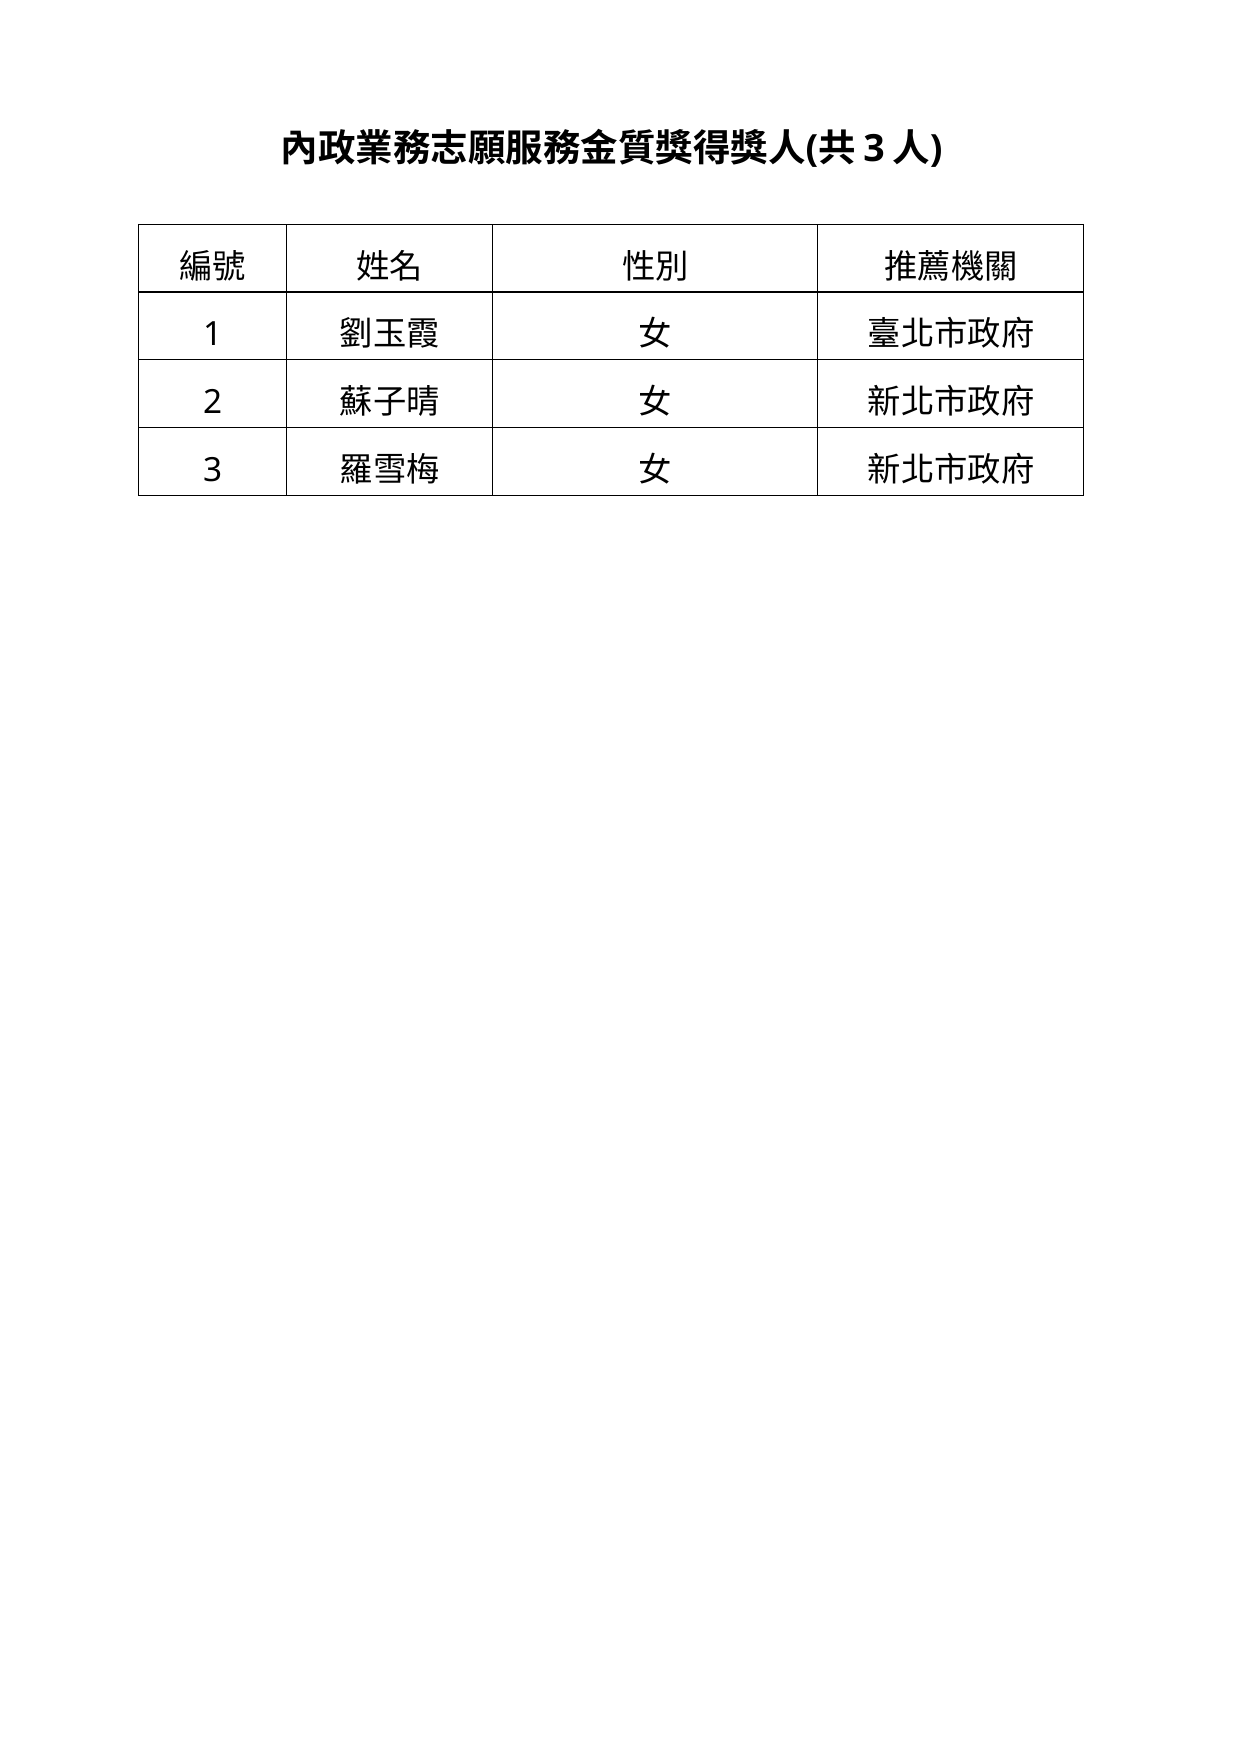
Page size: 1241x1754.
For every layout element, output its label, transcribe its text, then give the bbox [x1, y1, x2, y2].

table_cell 2 [139, 360, 286, 427]
table_header 性別 [493, 225, 817, 291]
table_header 推薦機關 [818, 225, 1083, 291]
table_cell 劉玉霞 [287, 293, 492, 359]
table_cell 女 [493, 428, 817, 494]
table_cell 蘇子晴 [287, 360, 492, 427]
table_cell 新北市政府 [818, 360, 1083, 427]
table_cell 臺北市政府 [818, 293, 1083, 359]
table_header 編號 [139, 225, 286, 291]
table_cell 女 [493, 360, 817, 427]
table_cell 女 [493, 293, 817, 359]
table_cell 羅雪梅 [287, 428, 492, 494]
table_header 姓名 [287, 225, 492, 291]
table_cell 新北市政府 [818, 428, 1083, 494]
text 內政業務志願服務金質獎得獎人(共3人) [100, 118, 1122, 173]
table_cell 3 [139, 428, 286, 494]
table_cell 1 [139, 293, 286, 359]
